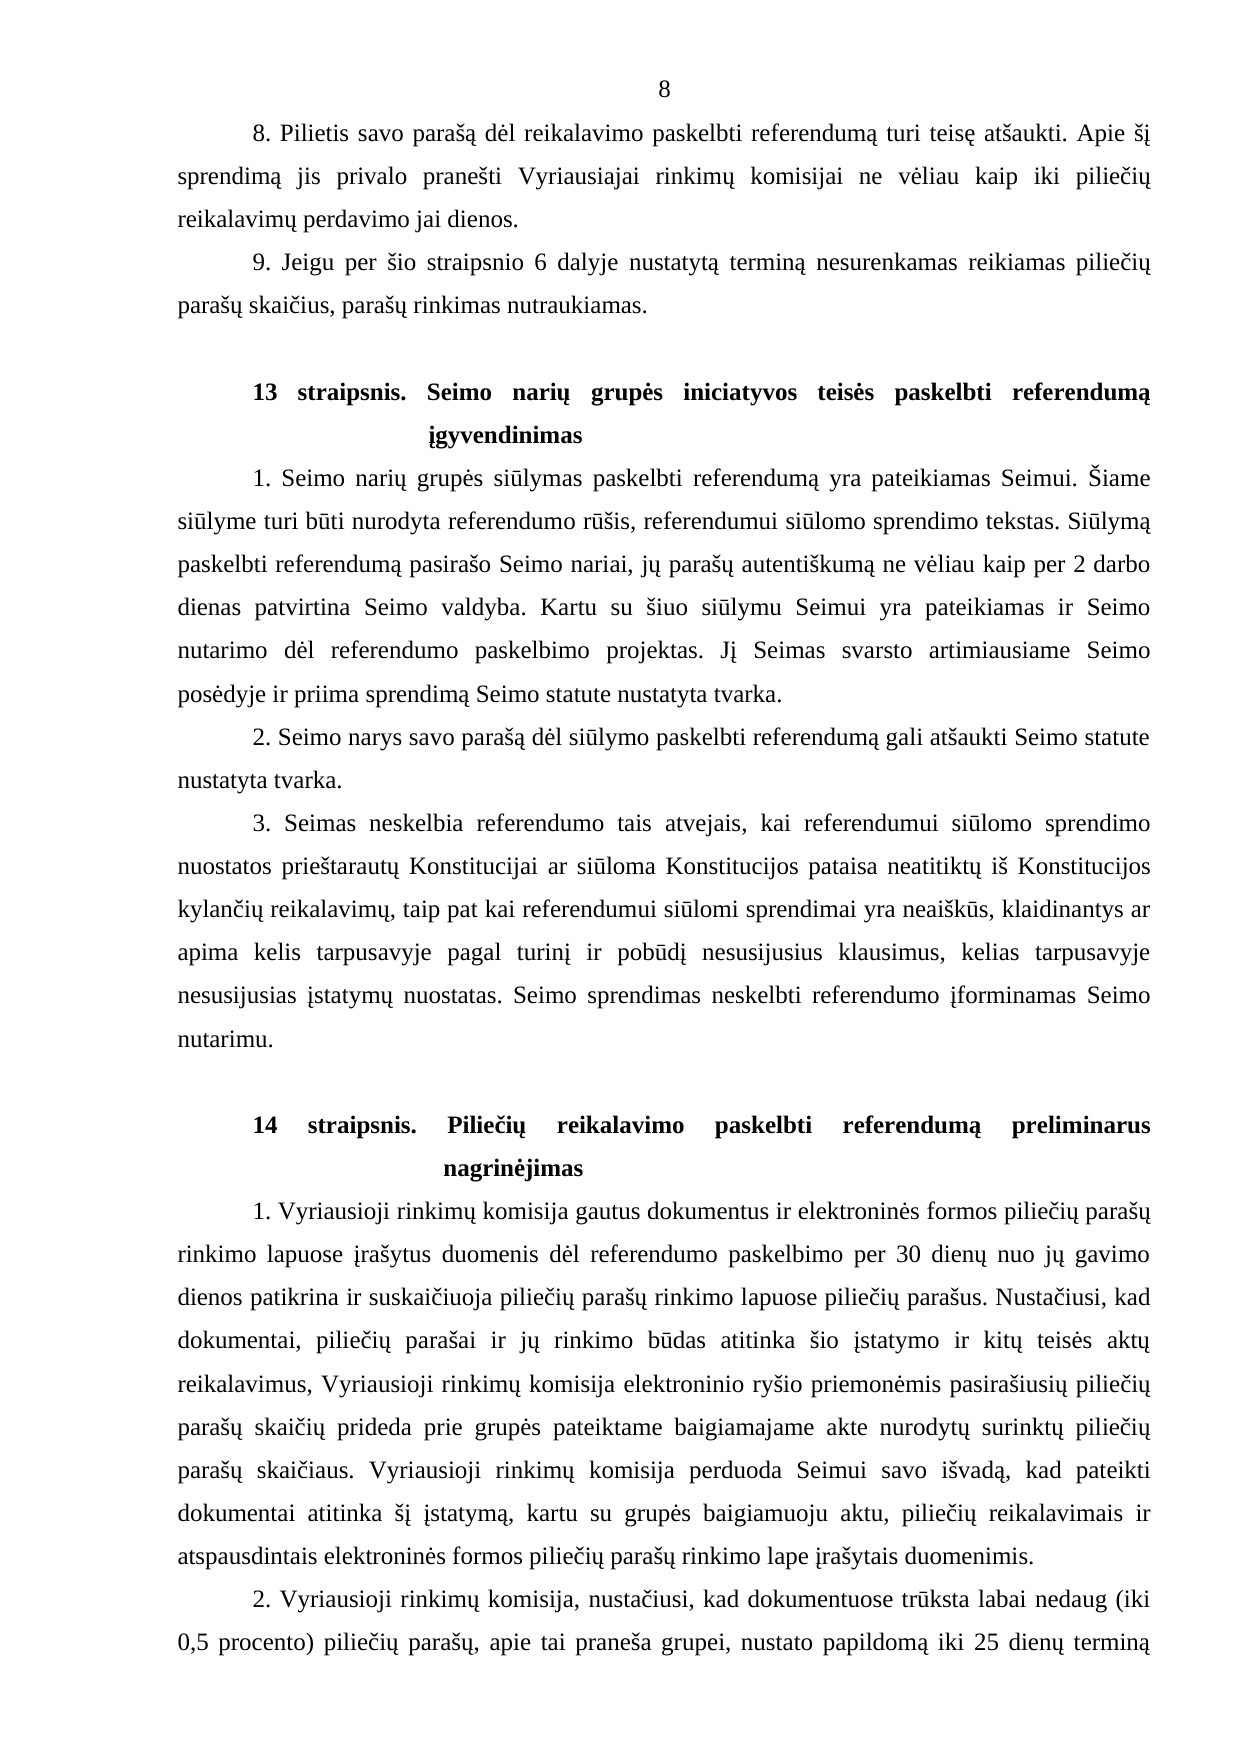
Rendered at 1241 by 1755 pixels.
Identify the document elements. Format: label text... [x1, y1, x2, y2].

text 13 straipsnis. Seimo narių grupės iniciatyvos teisės paskelbti referendumą įgyvendinimas [252, 377, 1152, 449]
text 9. Jeigu per šio straipsnio 6 dalyje nustatytą terminą nesurenkamas reikiamas piliečių parašų skaičius, parašų rinkimas nutraukiamas. [177, 247, 1152, 319]
text 1. Vyriausioji rinkimų komisija gautus dokumentus ir elektroninės formos piliečių parašų rinkimo lapuose įrašytus duomenis dėl referendumo paskelbimo per 30 dienų nuo jų gavimo dienos patikrina ir suskaičiuoja piliečių parašų rinkimo lapuose piliečių parašus. Nustačiusi, kad dokumentai, piliečių parašai ir jų rinkimo būdas atitinka šio įstatymo ir kitų teisės aktų reikalavimus, Vyriausioji rinkimų komisija elektroninio ryšio priemonėmis pasirašiusių piliečių parašų skaičių prideda prie grupės pateiktame baigiamajame akte nurodytų surinktų piliečių parašų skaičiaus. Vyriausioji rinkimų komisija perduoda Seimui savo išvadą, kad pateikti dokumentai atitinka šį įstatymą, kartu su grupės baigiamuoju aktu, piliečių reikalavimais ir atspausdintais elektroninės formos piliečių parašų rinkimo lape įrašytais duomenimis. [177, 1196, 1152, 1570]
text 2. Seimo narys savo parašą dėl siūlymo paskelbti referendumą gali atšaukti Seimo statute nustatyta tvarka. [177, 722, 1152, 794]
text 3. Seimas neskelbia referendumo tais atvejais, kai referendumui siūlomo sprendimo nuostatos prieštarautų Konstitucijai ar siūloma Konstitucijos pataisa neatitiktų iš Konstitucijos kylančių reikalavimų, taip pat kai referendumui siūlomi sprendimai yra neaiškūs, klaidinantys ar apima kelis tarpusavyje pagal turinį ir pobūdį nesusijusius klausimus, kelias tarpusavyje nesusijusias įstatymų nuostatas. Seimo sprendimas neskelbti referendumo įforminamas Seimo nutarimu. [177, 808, 1152, 1052]
text 1. Seimo narių grupės siūlymas paskelbti referendumą yra pateikiamas Seimui. Šiame siūlyme turi būti nurodyta referendumo rūšis, referendumui siūlomo sprendimo tekstas. Siūlymą paskelbti referendumą pasirašo Seimo nariai, jų parašų autentiškumą ne vėliau kaip per 2 darbo dienas patvirtina Seimo valdyba. Kartu su šiuo siūlymu Seimui yra pateikiamas ir Seimo nutarimo dėl referendumo paskelbimo projektas. Jį Seimas svarsto artimiausiame Seimo posėdyje ir priima sprendimą Seimo statute nustatyta tvarka. [177, 463, 1152, 707]
text 8. Pilietis savo parašą dėl reikalavimo paskelbti referendumą turi teisę atšaukti. Apie šį sprendimą jis privalo pranešti Vyriausiajai rinkimų komisijai ne vėliau kaip iki piliečių reikalavimų perdavimo jai dienos. [177, 118, 1152, 233]
text 14 straipsnis. Piliečių reikalavimo paskelbti referendumą preliminarus nagrinėjimas [252, 1110, 1152, 1182]
text 2. Vyriausioji rinkimų komisija, nustačiusi, kad dokumentuose trūksta labai nedaug (iki 0,5 procento) piliečių parašų, apie tai praneša grupei, nustato papildomą iki 25 dienų terminą [177, 1584, 1152, 1656]
